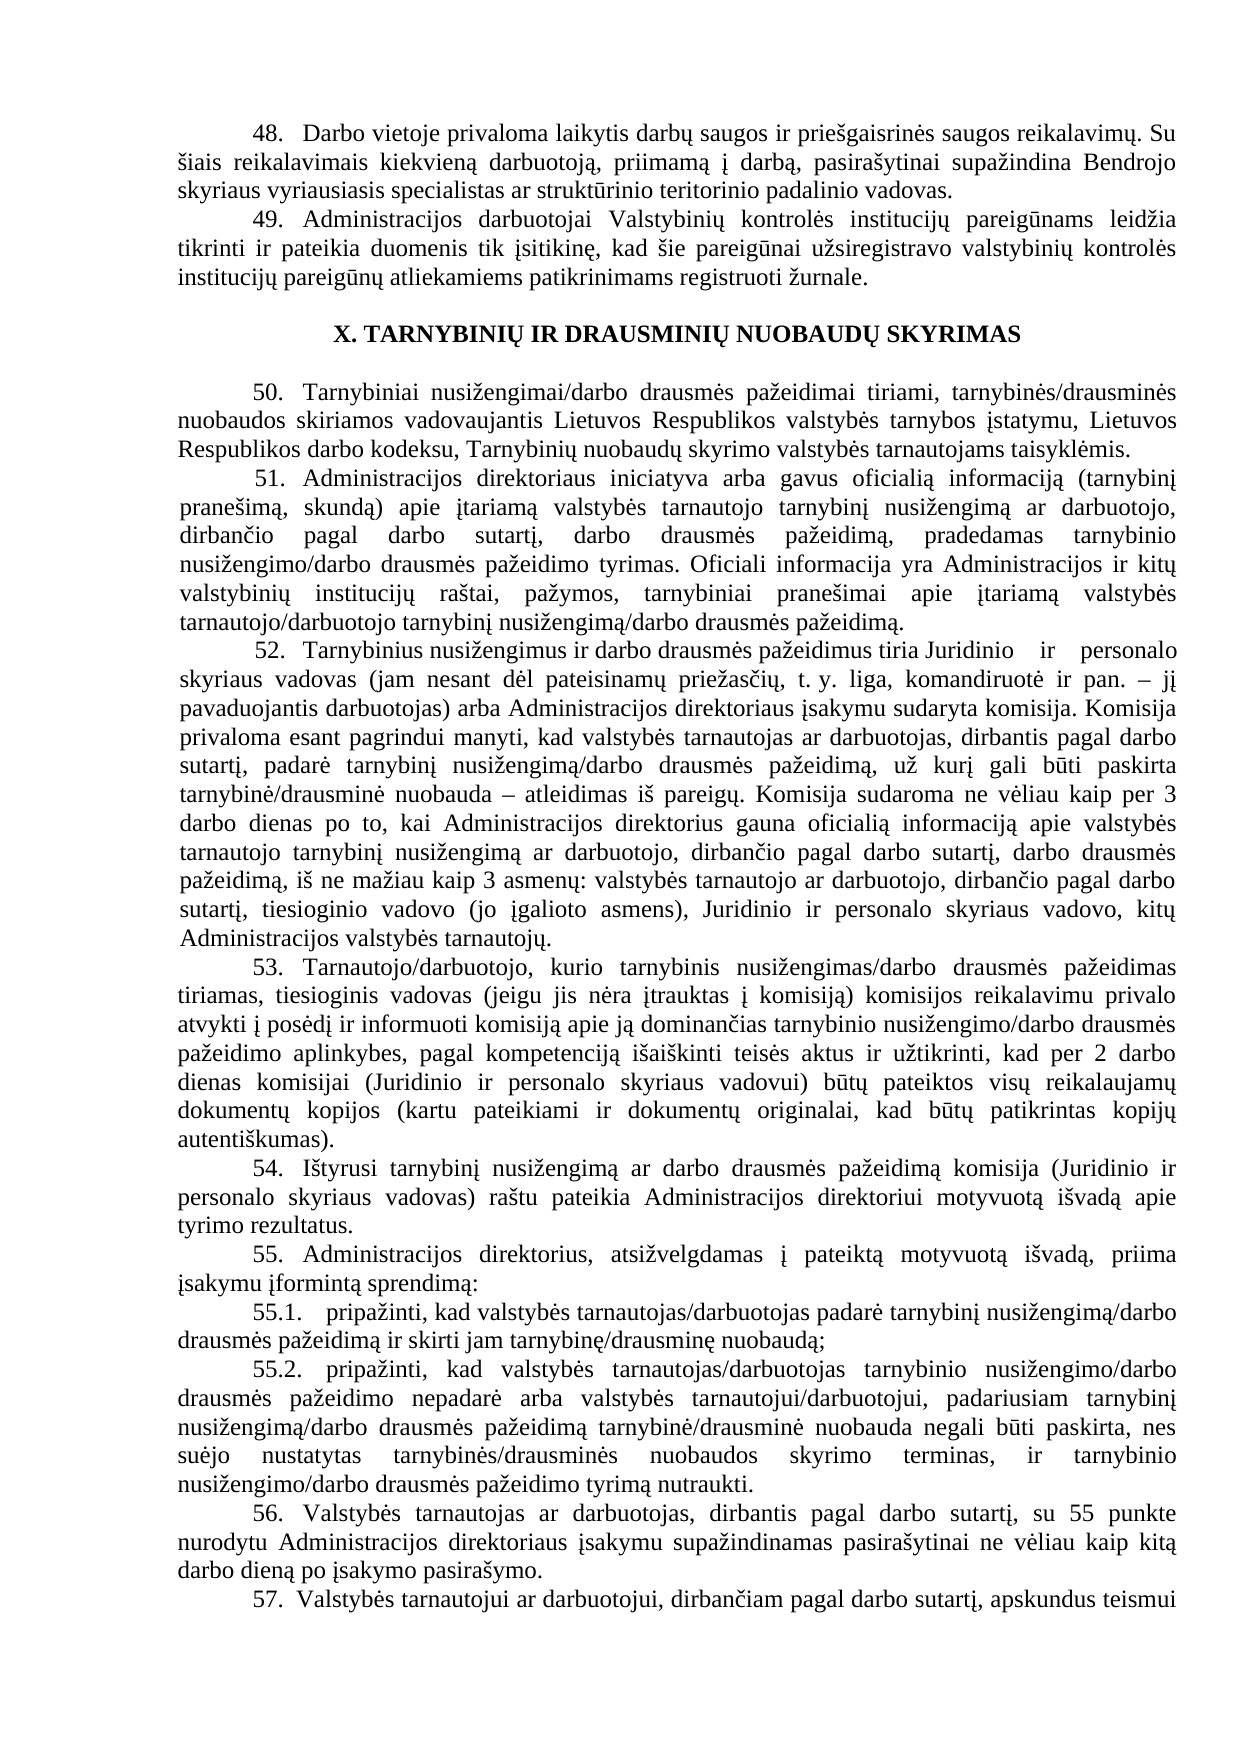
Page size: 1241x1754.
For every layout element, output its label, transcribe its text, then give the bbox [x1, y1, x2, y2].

text 55. Administracijos direktorius, atsižvelgdamas į pateiktą motyvuotą išvadą, priima įsakymu įformintą sprendimą: [177, 1239, 1177, 1297]
text 49. Administracijos darbuotojai Valstybinių kontrolės institucijų pareigūnams leidžia tikrinti ir pateikia duomenis tik įsitikinę, kad šie pareigūnai užsiregistravo valstybinių kontrolės institucijų pareigūnų atliekamiems patikrinimams registruoti žurnale. [177, 204, 1177, 291]
text 52. Tarnybinius nusižengimus ir darbo drausmės pažeidimus tiria Juridinio ir personalo skyriaus vadovas (jam nesant dėl pateisinamų priežasčių, t. y. liga, komandiruotė ir pan. – jį pavaduojantis darbuotojas) arba Administracijos direktoriaus įsakymu sudaryta komisija. Komisija privaloma esant pagrindui manyti, kad valstybės tarnautojas ar darbuotojas, dirbantis pagal darbo sutartį, padarė tarnybinį nusižengimą/darbo drausmės pažeidimą, už kurį gali būti paskirta tarnybinė/drausminė nuobauda – atleidimas iš pareigų. Komisija sudaroma ne vėliau kaip per 3 darbo dienas po to, kai Administracijos direktorius gauna oficialią informaciją apie valstybės tarnautojo tarnybinį nusižengimą ar darbuotojo, dirbančio pagal darbo sutartį, darbo drausmės pažeidimą, iš ne mažiau kaip 3 asmenų: valstybės tarnautojo ar darbuotojo, dirbančio pagal darbo sutartį, tiesioginio vadovo (jo įgalioto asmens), Juridinio ir personalo skyriaus vadovo, kitų Administracijos valstybės tarnautojų. [179, 636, 1177, 952]
text 53. Tarnautojo/darbuotojo, kurio tarnybinis nusižengimas/darbo drausmės pažeidimas tiriamas, tiesioginis vadovas (jeigu jis nėra įtrauktas į komisiją) komisijos reikalavimu privalo atvykti į posėdį ir informuoti komisiją apie ją dominančias tarnybinio nusižengimo/darbo drausmės pažeidimo aplinkybes, pagal kompetenciją išaiškinti teisės aktus ir užtikrinti, kad per 2 darbo dienas komisijai (Juridinio ir personalo skyriaus vadovui) būtų pateiktos visų reikalaujamų dokumentų kopijos (kartu pateikiami ir dokumentų originalai, kad būtų patikrintas kopijų autentiškumas). [177, 952, 1177, 1153]
text 56. Valstybės tarnautojas ar darbuotojas, dirbantis pagal darbo sutartį, su 55 punkte nurodytu Administracijos direktoriaus įsakymu supažindinamas pasirašytinai ne vėliau kaip kitą darbo dieną po įsakymo pasirašymo. [177, 1498, 1177, 1584]
text 54. Ištyrusi tarnybinį nusižengimą ar darbo drausmės pažeidimą komisija (Juridinio ir personalo skyriaus vadovas) raštu pateikia Administracijos direktoriui motyvuotą išvadą apie tyrimo rezultatus. [177, 1153, 1177, 1239]
text 55.2. pripažinti, kad valstybės tarnautojas/darbuotojas tarnybinio nusižengimo/darbo drausmės pažeidimo nepadarė arba valstybės tarnautojui/darbuotojui, padariusiam tarnybinį nusižengimą/darbo drausmės pažeidimą tarnybinė/drausminė nuobauda negali būti paskirta, nes suėjo nustatytas tarnybinės/drausminės nuobaudos skyrimo terminas, ir tarnybinio nusižengimo/darbo drausmės pažeidimo tyrimą nutraukti. [177, 1354, 1177, 1498]
text 55.1. pripažinti, kad valstybės tarnautojas/darbuotojas padarė tarnybinį nusižengimą/darbo drausmės pažeidimą ir skirti jam tarnybinę/drausminę nuobaudą; [177, 1297, 1177, 1354]
text 51. Administracijos direktoriaus iniciatyva arba gavus oficialią informaciją (tarnybinį pranešimą, skundą) apie įtariamą valstybės tarnautojo tarnybinį nusižengimą ar darbuotojo, dirbančio pagal darbo sutartį, darbo drausmės pažeidimą, pradedamas tarnybinio nusižengimo/darbo drausmės pažeidimo tyrimas. Oficiali informacija yra Administracijos ir kitų valstybinių institucijų raštai, pažymos, tarnybiniai pranešimai apie įtariamą valstybės tarnautojo/darbuotojo tarnybinį nusižengimą/darbo drausmės pažeidimą. [179, 463, 1177, 636]
text 48. Darbo vietoje privaloma laikytis darbų saugos ir priešgaisrinės saugos reikalavimų. Su šiais reikalavimais kiekvieną darbuotoją, priimamą į darbą, pasirašytinai supažindina Bendrojo skyriaus vyriausiasis specialistas ar struktūrinio teritorinio padalinio vadovas. [177, 118, 1177, 204]
text 50. Tarnybiniai nusižengimai/darbo drausmės pažeidimai tiriami, tarnybinės/drausminės nuobaudos skiriamos vadovaujantis Lietuvos Respublikos valstybės tarnybos įstatymu, Lietuvos Respublikos darbo kodeksu, Tarnybinių nuobaudų skyrimo valstybės tarnautojams taisyklėmis. [177, 377, 1177, 463]
text X. TARNYBINIŲ IR DRAUSMINIŲ NUOBAUDŲ SKYRIMAS [177, 319, 1177, 348]
text 57. Valstybės tarnautojui ar darbuotojui, dirbančiam pagal darbo sutartį, apskundus teismui [177, 1584, 1177, 1613]
